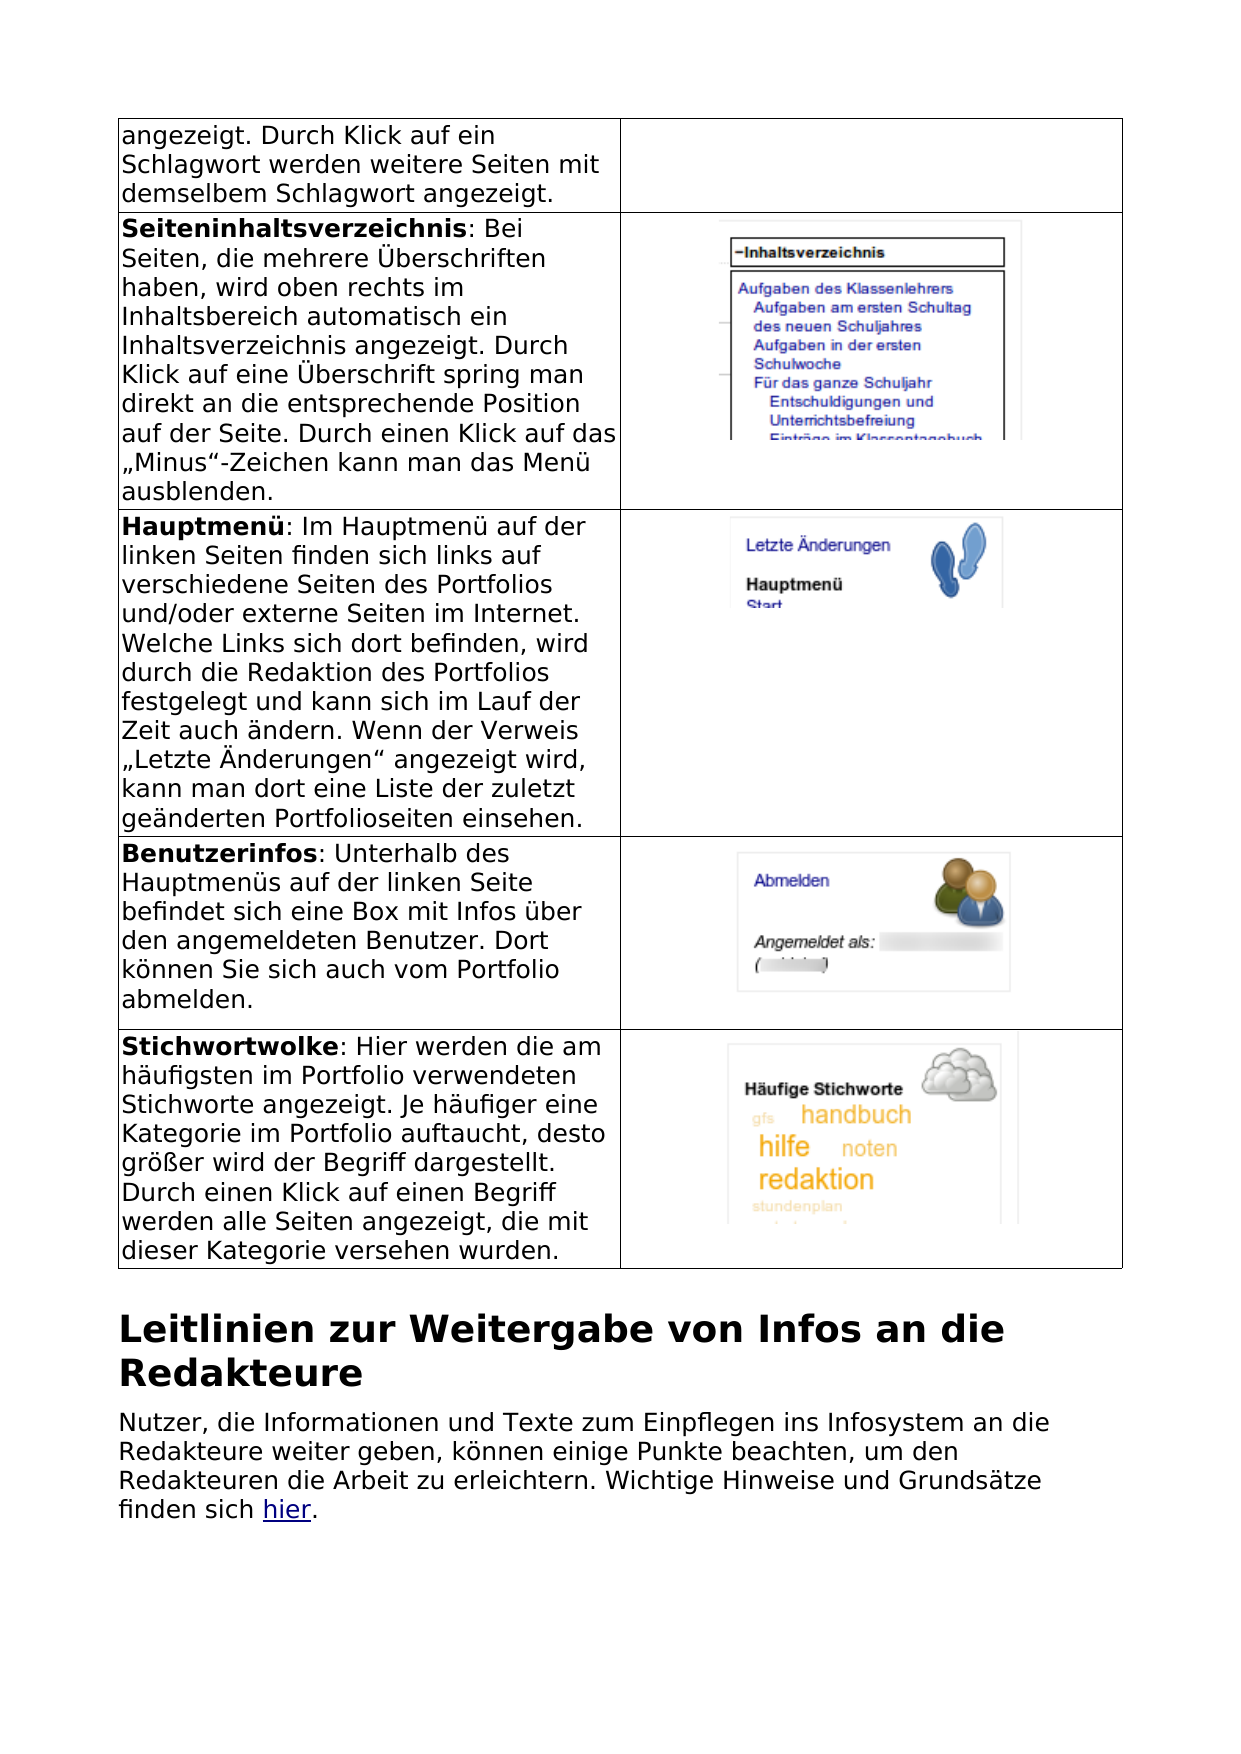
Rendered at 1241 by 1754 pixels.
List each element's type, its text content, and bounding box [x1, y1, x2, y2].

picture [720, 838, 1022, 997]
table_cell Stichwortwolke: Hier werden die am häufigsten im Portfolio verwendeten Stichworte angezeigt. Je häufiger eine Kategorie im Portfolio auftaucht, desto größer wird der Begriff dargestellt. Durch einen Klick auf einen Begriff werden alle Seiten angezeigt, die mit dieser Kategorie versehen wurden. [119, 1030, 620, 1268]
table_cell [621, 119, 1122, 212]
picture [715, 1031, 1027, 1224]
table_cell [621, 837, 1122, 1029]
table_cell Benutzerinfos: Unterhalb des Hauptmenüs auf der linken Seite befindet sich eine Box mit Infos über den angemeldeten Benutzer. Dort können Sie sich auch vom Portfolio abmelden. [119, 837, 620, 1029]
table_cell Seiteninhaltsverzeichnis: Bei Seiten, die mehrere Überschriften haben, wird oben rechts im Inhaltsbereich automatisch ein Inhaltsverzeichnis angezeigt. Durch Klick auf eine Überschrift spring man direkt an die entsprechende Position auf der Seite. Durch einen Klick auf das „Minus“-Zeichen kann man das Menü ausblenden. [119, 213, 620, 509]
table_cell angezeigt. Durch Klick auf ein Schlagwort werden weitere Seiten mit demselbem Schlagwort angezeigt. [119, 119, 620, 212]
table_cell [621, 213, 1122, 509]
picture [718, 214, 1024, 440]
picture [729, 512, 1013, 608]
table_cell [621, 1030, 1122, 1268]
text Nutzer, die Informationen und Texte zum Einpflegen ins Infosystem an die Redakteure weiter geben, können einige Punkte beachten, um den Redakteuren die Arbeit zu erleichtern. Wichtige Hinweise und Grundsätze finden sich hier. [118, 1408, 1122, 1524]
table_cell Hauptmenü: Im Hauptmenü auf der linken Seiten finden sich links auf verschiedene Seiten des Portfolios und/oder externe Seiten im Internet. Welche Links sich dort befinden, wird durch die Redaktion des Portfolios festgelegt und kann sich im Lauf der Zeit auch ändern. Wenn der Verweis „Letzte Änderungen“ angezeigt wird, kann man dort eine Liste der zuletzt geänderten Portfolioseiten einsehen. [119, 510, 620, 836]
subtitle Leitlinien zur Weitergabe von Infos an die Redakteure [118, 1308, 1122, 1395]
table_cell [621, 510, 1122, 836]
